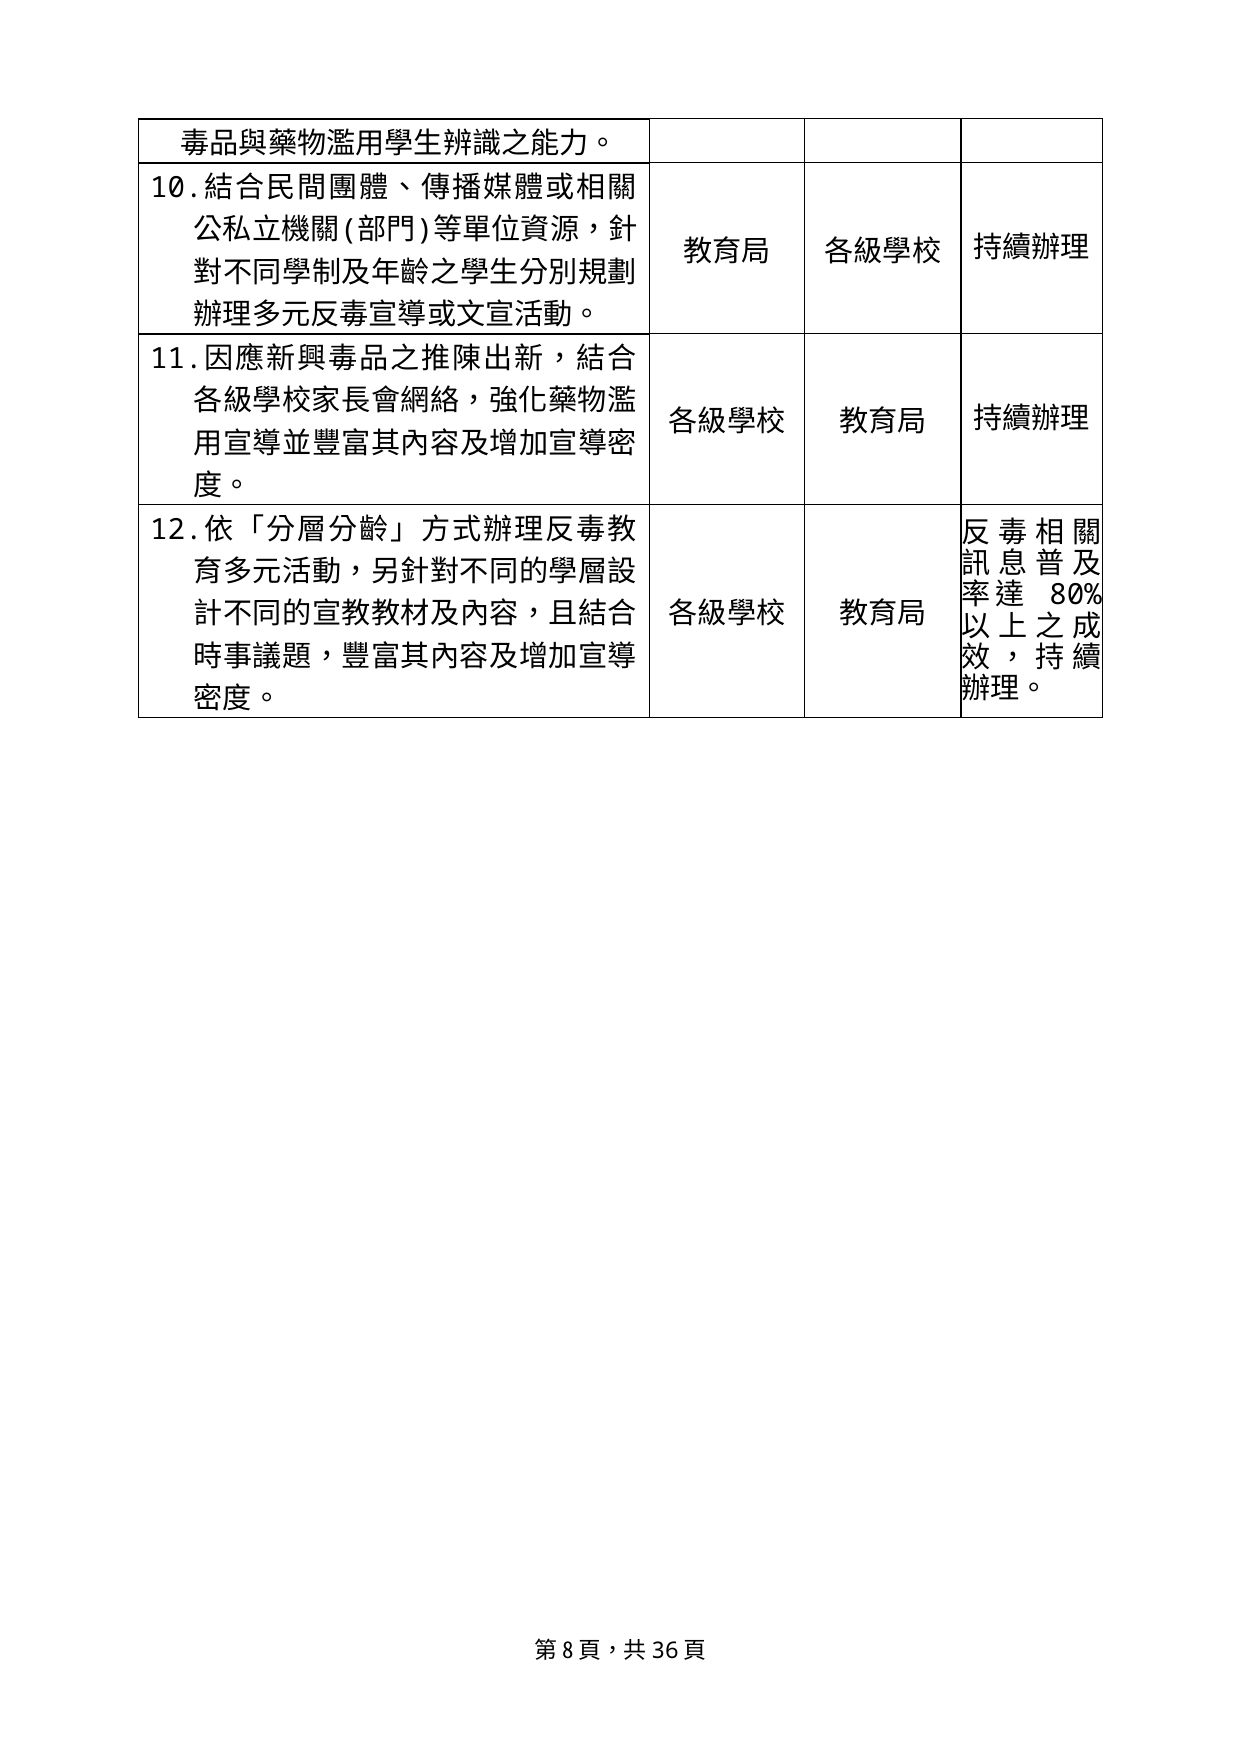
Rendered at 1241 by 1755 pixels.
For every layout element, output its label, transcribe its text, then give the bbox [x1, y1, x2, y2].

table_cell [650, 119, 804, 162]
table_cell 教育局 [650, 163, 804, 333]
table_cell 12.依「分層分齡」方式辦理反毒教育多元活動，另針對不同的學層設計不同的宣教教材及內容，且結合時事議題，豐富其內容及增加宣導密度。 [139, 505, 649, 717]
table_cell 各級學校 [650, 334, 804, 504]
table_cell 毒品與藥物濫用學生辨識之能力。 [139, 120, 649, 162]
table_cell 反毒相關訊息普及率達 80%以上之成效，持續辦理。 [962, 505, 1102, 717]
table_cell [962, 119, 1102, 162]
table_cell 教育局 [805, 334, 960, 504]
table_cell 持續辦理 [962, 334, 1102, 504]
table_cell [805, 119, 960, 162]
table_cell 教育局 [805, 505, 960, 717]
table_cell 各級學校 [650, 505, 804, 717]
table_cell 持續辦理 [962, 163, 1102, 333]
table_cell 10.結合民間團體、傳播媒體或相關公私立機關(部門)等單位資源，針對不同學制及年齡之學生分別規劃辦理多元反毒宣導或文宣活動。 [139, 164, 649, 333]
table_cell 各級學校 [805, 163, 960, 333]
table_cell 11.因應新興毒品之推陳出新，結合各級學校家長會網絡，強化藥物濫用宣導並豐富其內容及增加宣導密度。 [139, 335, 649, 504]
